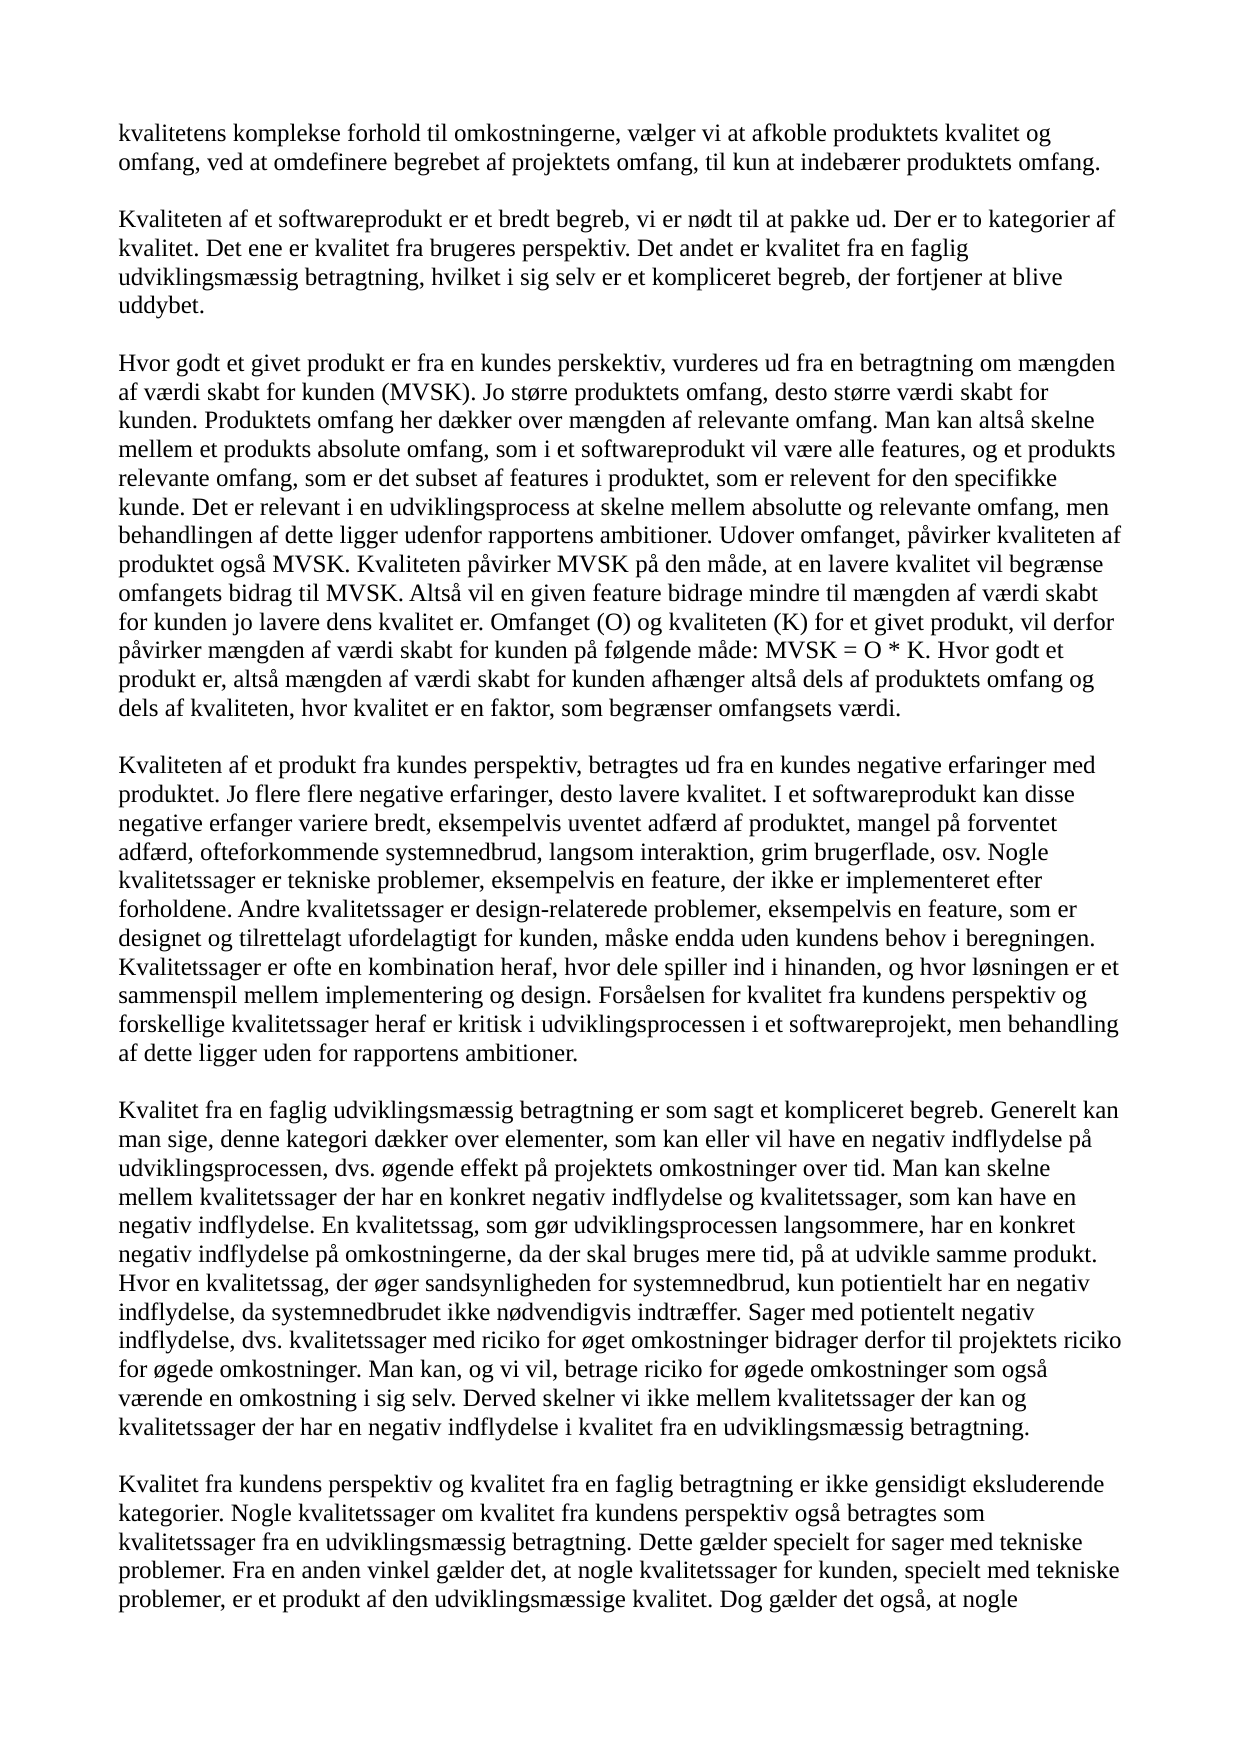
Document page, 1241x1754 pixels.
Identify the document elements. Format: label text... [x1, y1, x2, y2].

text Kvalitet fra en faglig udviklingsmæssig betragtning er som sagt et kompliceret begreb. Generelt kan man sige, denne kategori dækker over elementer, som kan eller vil have en negativ indflydelse på udviklingsprocessen, dvs. øgende effekt på projektets omkostninger over tid. Man kan skelne mellem kvalitetssager der har en konkret negativ indflydelse og kvalitetssager, som kan have en negativ indflydelse. En kvalitetssag, som gør udviklingsprocessen langsommere, har en konkret negativ indflydelse på omkostningerne, da der skal bruges mere tid, på at udvikle samme produkt. Hvor en kvalitetssag, der øger sandsynligheden for systemnedbrud, kun potientielt har en negativ indflydelse, da systemnedbrudet ikke nødvendigvis indtræffer. Sager med potientelt negativ indflydelse, dvs. kvalitetssager med riciko for øget omkostninger bidrager derfor til projektets riciko for øgede omkostninger. Man kan, og vi vil, betrage riciko for øgede omkostninger som også værende en omkostning i sig selv. Derved skelner vi ikke mellem kvalitetssager der kan og kvalitetssager der har en negativ indflydelse i kvalitet fra en udviklingsmæssig betragtning. [118, 1096, 1122, 1441]
text Kvaliteten af et softwareprodukt er et bredt begreb, vi er nødt til at pakke ud. Der er to kategorier af kvalitet. Det ene er kvalitet fra brugeres perspektiv. Det andet er kvalitet fra en faglig udviklingsmæssig betragtning, hvilket i sig selv er et kompliceret begreb, der fortjener at blive uddybet. [118, 204, 1122, 319]
text Hvor godt et givet produkt er fra en kundes perskektiv, vurderes ud fra en betragtning om mængden af værdi skabt for kunden (MVSK). Jo større produktets omfang, desto større værdi skabt for kunden. Produktets omfang her dækker over mængden af relevante omfang. Man kan altså skelne mellem et produkts absolute omfang, som i et softwareprodukt vil være alle features, og et produkts relevante omfang, som er det subset af features i produktet, som er relevent for den specifikke kunde. Det er relevant i en udviklingsprocess at skelne mellem absolutte og relevante omfang, men behandlingen af dette ligger udenfor rapportens ambitioner. Udover omfanget, påvirker kvaliteten af produktet også MVSK. Kvaliteten påvirker MVSK på den måde, at en lavere kvalitet vil begrænse omfangets bidrag til MVSK. Altså vil en given feature bidrage mindre til mængden af værdi skabt for kunden jo lavere dens kvalitet er. Omfanget (O) og kvaliteten (K) for et givet produkt, vil derfor påvirker mængden af værdi skabt for kunden på følgende måde: MVSK = O * K. Hvor godt et produkt er, altså mængden af værdi skabt for kunden afhænger altså dels af produktets omfang og dels af kvaliteten, hvor kvalitet er en faktor, som begrænser omfangsets værdi. [118, 348, 1122, 722]
text kvalitetens komplekse forhold til omkostningerne, vælger vi at afkoble produktets kvalitet og omfang, ved at omdefinere begrebet af projektets omfang, til kun at indebærer produktets omfang. [118, 118, 1122, 176]
text Kvaliteten af et produkt fra kundes perspektiv, betragtes ud fra en kundes negative erfaringer med produktet. Jo flere flere negative erfaringer, desto lavere kvalitet. I et softwareprodukt kan disse negative erfanger variere bredt, eksempelvis uventet adfærd af produktet, mangel på forventet adfærd, ofteforkommende systemnedbrud, langsom interaktion, grim brugerflade, osv. Nogle kvalitetssager er tekniske problemer, eksempelvis en feature, der ikke er implementeret efter forholdene. Andre kvalitetssager er design-relaterede problemer, eksempelvis en feature, som er designet og tilrettelagt ufordelagtigt for kunden, måske endda uden kundens behov i beregningen. Kvalitetssager er ofte en kombination heraf, hvor dele spiller ind i hinanden, og hvor løsningen er et sammenspil mellem implementering og design. Forsåelsen for kvalitet fra kundens perspektiv og forskellige kvalitetssager heraf er kritisk i udviklingsprocessen i et softwareprojekt, men behandling af dette ligger uden for rapportens ambitioner. [118, 751, 1122, 1067]
text Kvalitet fra kundens perspektiv og kvalitet fra en faglig betragtning er ikke gensidigt eksluderende kategorier. Nogle kvalitetssager om kvalitet fra kundens perspektiv også betragtes som kvalitetssager fra en udviklingsmæssig betragtning. Dette gælder specielt for sager med tekniske problemer. Fra en anden vinkel gælder det, at nogle kvalitetssager for kunden, specielt med tekniske problemer, er et produkt af den udviklingsmæssige kvalitet. Dog gælder det også, at nogle [118, 1469, 1122, 1613]
